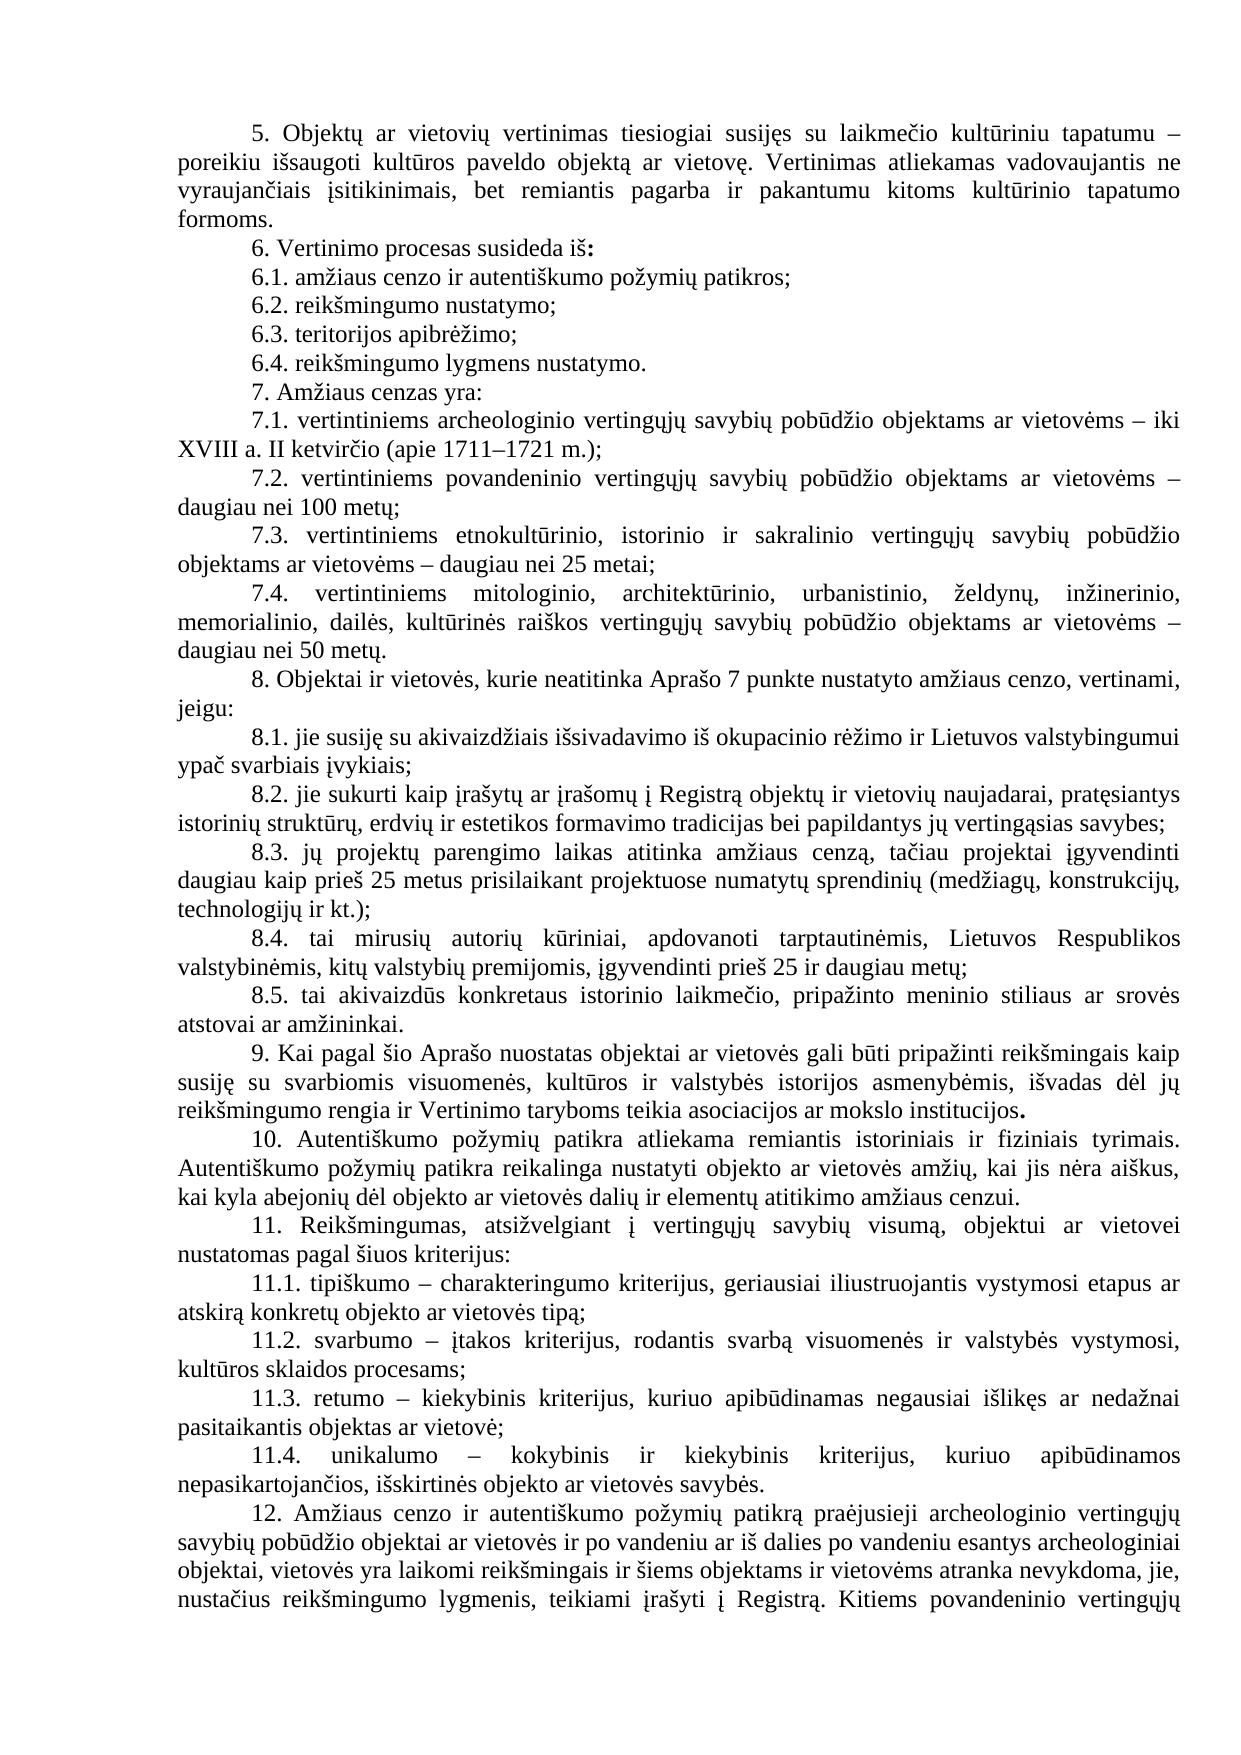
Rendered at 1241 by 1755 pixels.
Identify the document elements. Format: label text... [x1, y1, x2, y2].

text 6.3. teritorijos apibrėžimo; [177, 319, 1181, 348]
text 11. Reikšmingumas, atsižvelgiant į vertingųjų savybių visumą, objektui ar vietovei nustatomas pagal šiuos kriterijus: [177, 1211, 1181, 1268]
text 12. Amžiaus cenzo ir autentiškumo požymių patikrą praėjusieji archeologinio vertingųjų savybių pobūdžio objektai ar vietovės ir po vandeniu ar iš dalies po vandeniu esantys archeologiniai objektai, vietovės yra laikomi reikšmingais ir šiems objektams ir vietovėms atranka nevykdoma, jie, nustačius reikšmingumo lygmenis, teikiami įrašyti į Registrą. Kitiems povandeninio vertingųjų [177, 1498, 1181, 1613]
text 8.3. jų projektų parengimo laikas atitinka amžiaus cenzą, tačiau projektai įgyvendinti daugiau kaip prieš 25 metus prisilaikant projektuose numatytų sprendinių (medžiagų, konstrukcijų, technologijų ir kt.); [177, 837, 1181, 923]
text 7. Amžiaus cenzas yra: [177, 377, 1181, 406]
text 7.3. vertintiniems etnokultūrinio, istorinio ir sakralinio vertingųjų savybių pobūdžio objektams ar vietovėms – daugiau nei 25 metai; [177, 521, 1181, 578]
text 11.3. retumo – kiekybinis kriterijus, kuriuo apibūdinamas negausiai išlikęs ar nedažnai pasitaikantis objektas ar vietovė; [177, 1383, 1181, 1441]
text 7.2. vertintiniems povandeninio vertingųjų savybių pobūdžio objektams ar vietovėms – daugiau nei 100 metų; [177, 463, 1181, 521]
text 8.2. jie sukurti kaip įrašytų ar įrašomų į Registrą objektų ir vietovių naujadarai, pratęsiantys istorinių struktūrų, erdvių ir estetikos formavimo tradicijas bei papildantys jų vertingąsias savybes; [177, 779, 1181, 837]
text 8.4. tai mirusių autorių kūriniai, apdovanoti tarptautinėmis, Lietuvos Respublikos valstybinėmis, kitų valstybių premijomis, įgyvendinti prieš 25 ir daugiau metų; [177, 923, 1181, 981]
text 11.4. unikalumo – kokybinis ir kiekybinis kriterijus, kuriuo apibūdinamos nepasikartojančios, išskirtinės objekto ar vietovės savybės. [177, 1441, 1181, 1498]
text 8.5. tai akivaizdūs konkretaus istorinio laikmečio, pripažinto meninio stiliaus ar srovės atstovai ar amžininkai. [177, 981, 1181, 1038]
text 7.1. vertintiniems archeologinio vertingųjų savybių pobūdžio objektams ar vietovėms – iki XVIII a. II ketvirčio (apie 1711–1721 m.); [177, 406, 1181, 463]
text 5. Objektų ar vietovių vertinimas tiesiogiai susijęs su laikmečio kultūriniu tapatumu – poreikiu išsaugoti kultūros paveldo objektą ar vietovę. Vertinimas atliekamas vadovaujantis ne vyraujančiais įsitikinimais, bet remiantis pagarba ir pakantumu kitoms kultūrinio tapatumo formoms. [177, 118, 1181, 233]
text 8.1. jie susiję su akivaizdžiais išsivadavimo iš okupacinio rėžimo ir Lietuvos valstybingumui ypač svarbiais įvykiais; [177, 722, 1181, 779]
text 10. Autentiškumo požymių patikra atliekama remiantis istoriniais ir fiziniais tyrimais. Autentiškumo požymių patikra reikalinga nustatyti objekto ar vietovės amžių, kai jis nėra aiškus, kai kyla abejonių dėl objekto ar vietovės dalių ir elementų atitikimo amžiaus cenzui. [177, 1124, 1181, 1211]
text 11.1. tipiškumo – charakteringumo kriterijus, geriausiai iliustruojantis vystymosi etapus ar atskirą konkretų objekto ar vietovės tipą; [177, 1268, 1181, 1326]
text 11.2. svarbumo – įtakos kriterijus, rodantis svarbą visuomenės ir valstybės vystymosi, kultūros sklaidos procesams; [177, 1326, 1181, 1383]
text 6.2. reikšmingumo nustatymo; [177, 291, 1181, 319]
text 6. Vertinimo procesas susideda iš: [177, 233, 1181, 262]
text 9. Kai pagal šio Aprašo nuostatas objektai ar vietovės gali būti pripažinti reikšmingais kaip susiję su svarbiomis visuomenės, kultūros ir valstybės istorijos asmenybėmis, išvadas dėl jų reikšmingumo rengia ir Vertinimo taryboms teikia asociacijos ar mokslo institucijos. [177, 1038, 1181, 1124]
text 6.1. amžiaus cenzo ir autentiškumo požymių patikros; [177, 262, 1181, 291]
text 6.4. reikšmingumo lygmens nustatymo. [177, 348, 1181, 377]
text 8. Objektai ir vietovės, kurie neatitinka Aprašo 7 punkte nustatyto amžiaus cenzo, vertinami, jeigu: [177, 664, 1181, 722]
text 7.4. vertintiniems mitologinio, architektūrinio, urbanistinio, želdynų, inžinerinio, memorialinio, dailės, kultūrinės raiškos vertingųjų savybių pobūdžio objektams ar vietovėms – daugiau nei 50 metų. [177, 578, 1181, 664]
